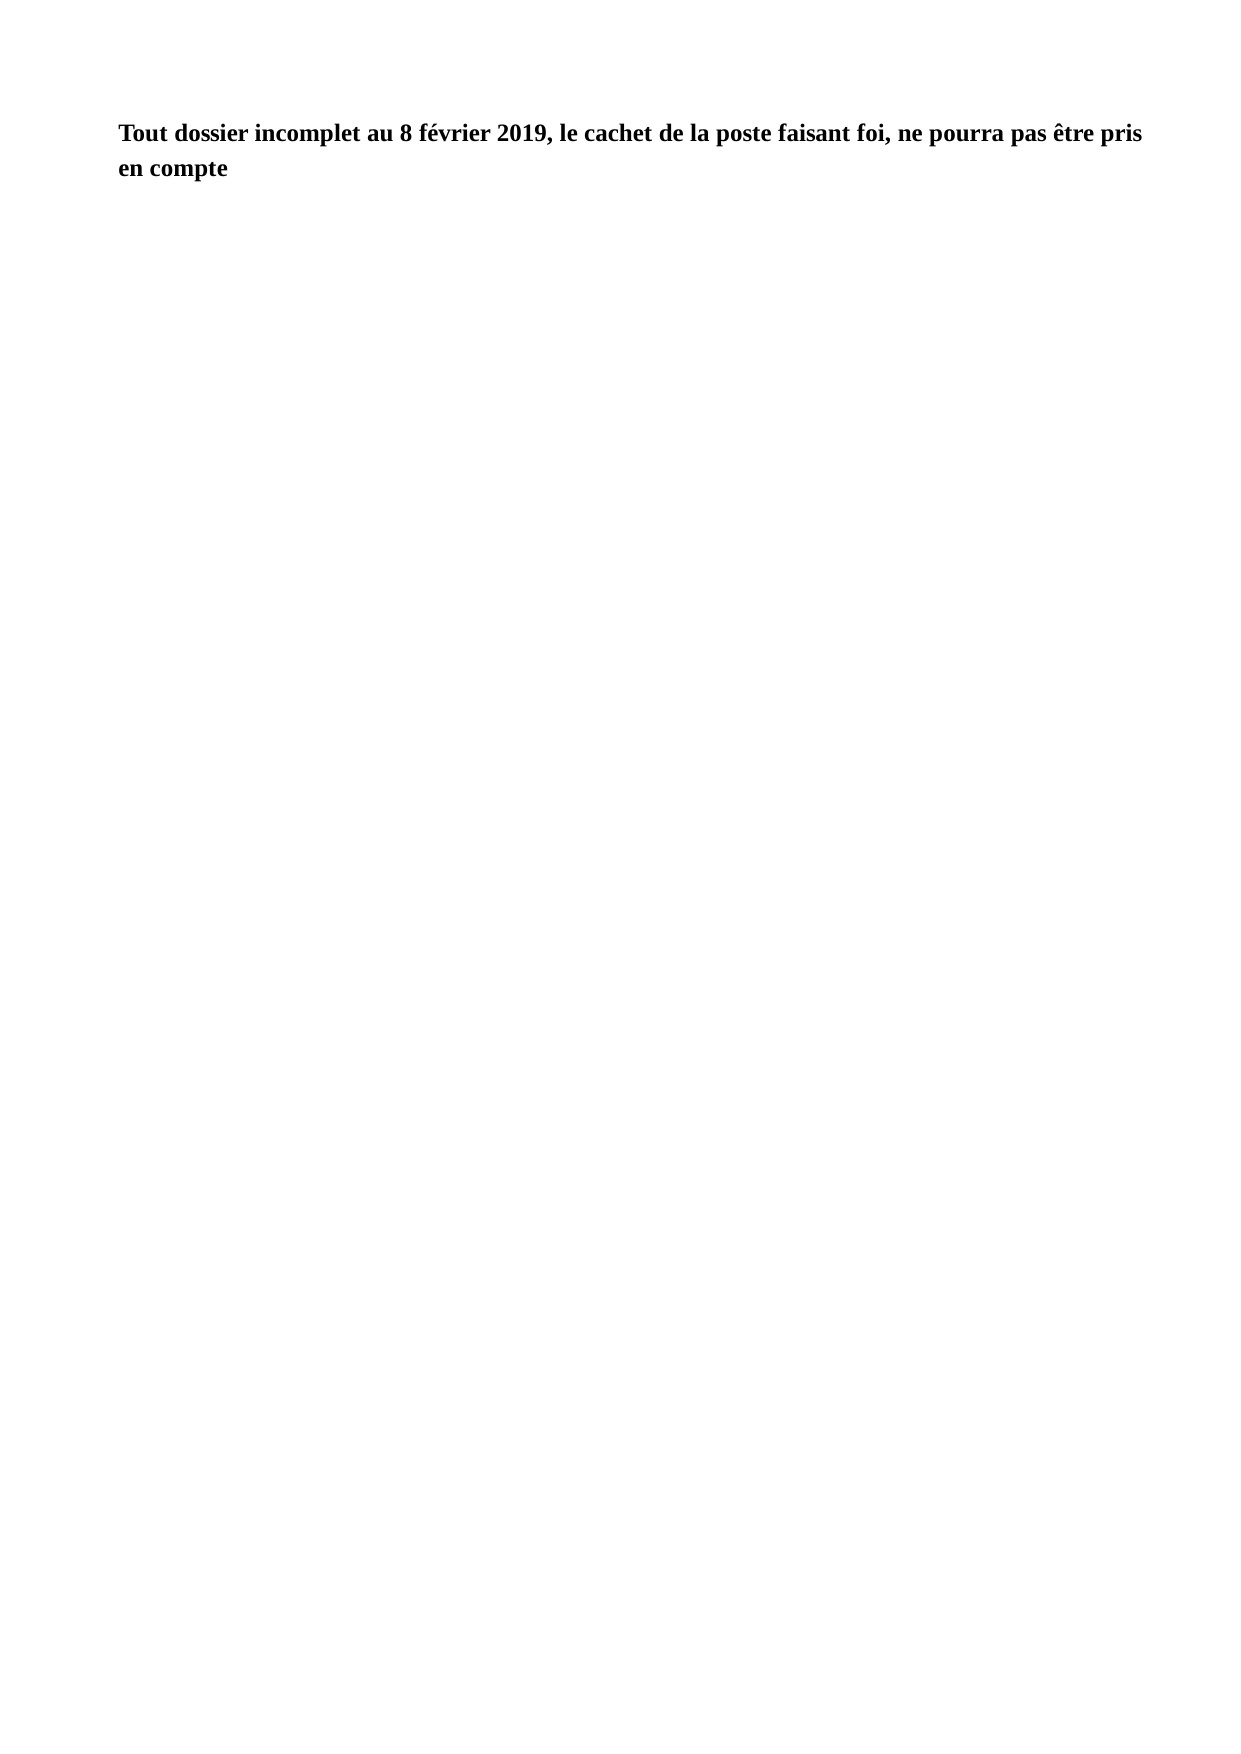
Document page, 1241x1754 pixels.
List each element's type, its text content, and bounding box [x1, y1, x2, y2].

text Tout dossier incomplet au 8 février 2019, le cachet de la poste faisant foi, ne pourra pas être pris en compte [118, 118, 1158, 182]
